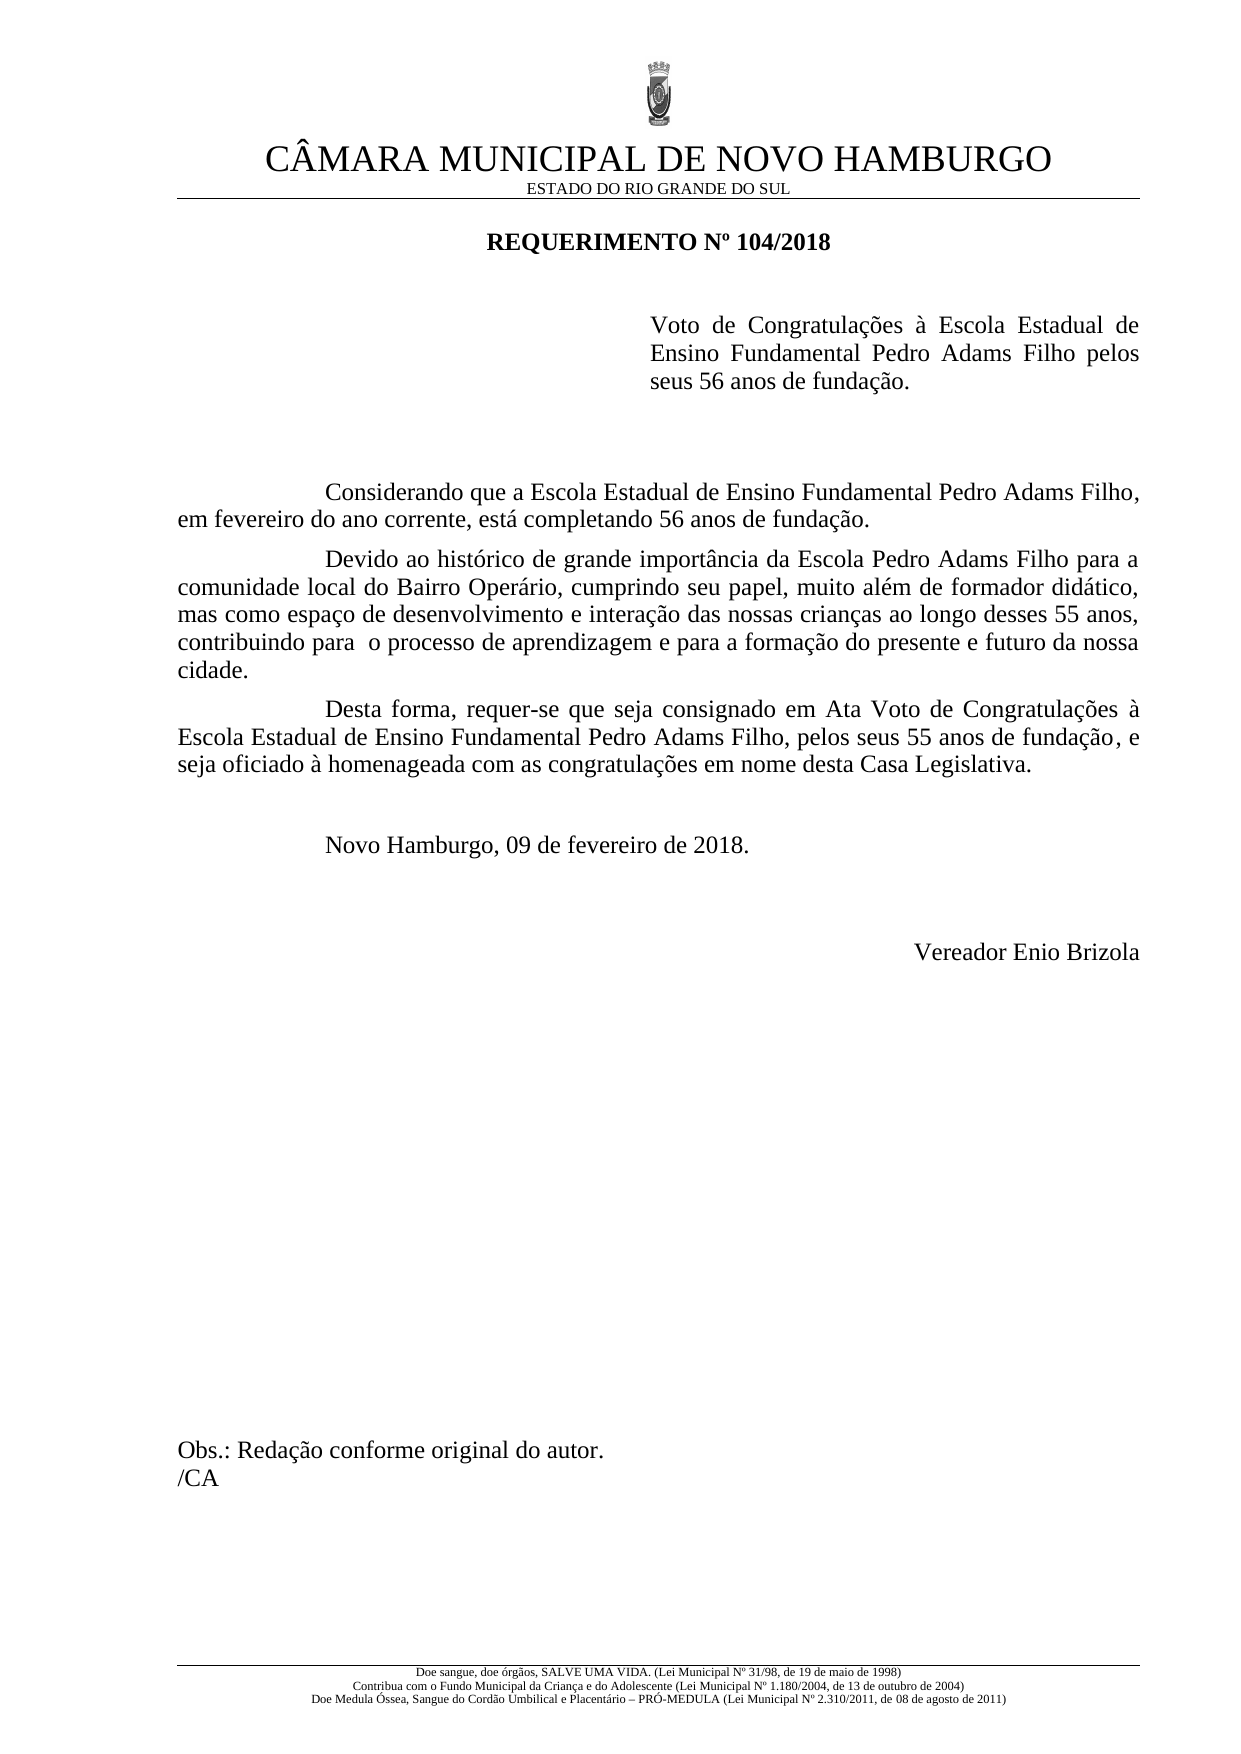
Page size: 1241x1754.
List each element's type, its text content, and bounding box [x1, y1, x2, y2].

text /CA [177, 1464, 1140, 1492]
text REQUERIMENTO Nº 104/2018 [177, 228, 1140, 256]
text Novo Hamburgo, 09 de fevereiro de 2018. [177, 831, 1140, 859]
text Voto de Congratulações à Escola Estadual de Ensino Fundamental Pedro Adams Filho pelos seus 56 anos de fundação. [650, 311, 1140, 394]
text Considerando que a Escola Estadual de Ensino Fundamental Pedro Adams Filho, em fevereiro do ano corrente, está completando 56 anos de fundação. [177, 478, 1140, 533]
text Vereador Enio Brizola [177, 938, 1140, 965]
text Desta forma, requer-se que seja consignado em Ata Voto de Congratulações à Escola Estadual de Ensino Fundamental Pedro Adams Filho, pelos seus 55 anos de fundação, e seja oficiado à homenageada com as congratulações em nome desta Casa Legislativa. [177, 695, 1140, 778]
text Obs.: Redação conforme original do autor. [177, 1436, 1140, 1464]
text Devido ao histórico de grande importância da Escola Pedro Adams Filho para a comunidade local do Bairro Operário, cumprindo seu papel, muito além de formador didático, mas como espaço de desenvolvimento e interação das nossas crianças ao longo desses 55 anos, contribuindo para o processo de aprendizagem e para a formação do presente e futuro da nossa cidade. [177, 545, 1140, 683]
